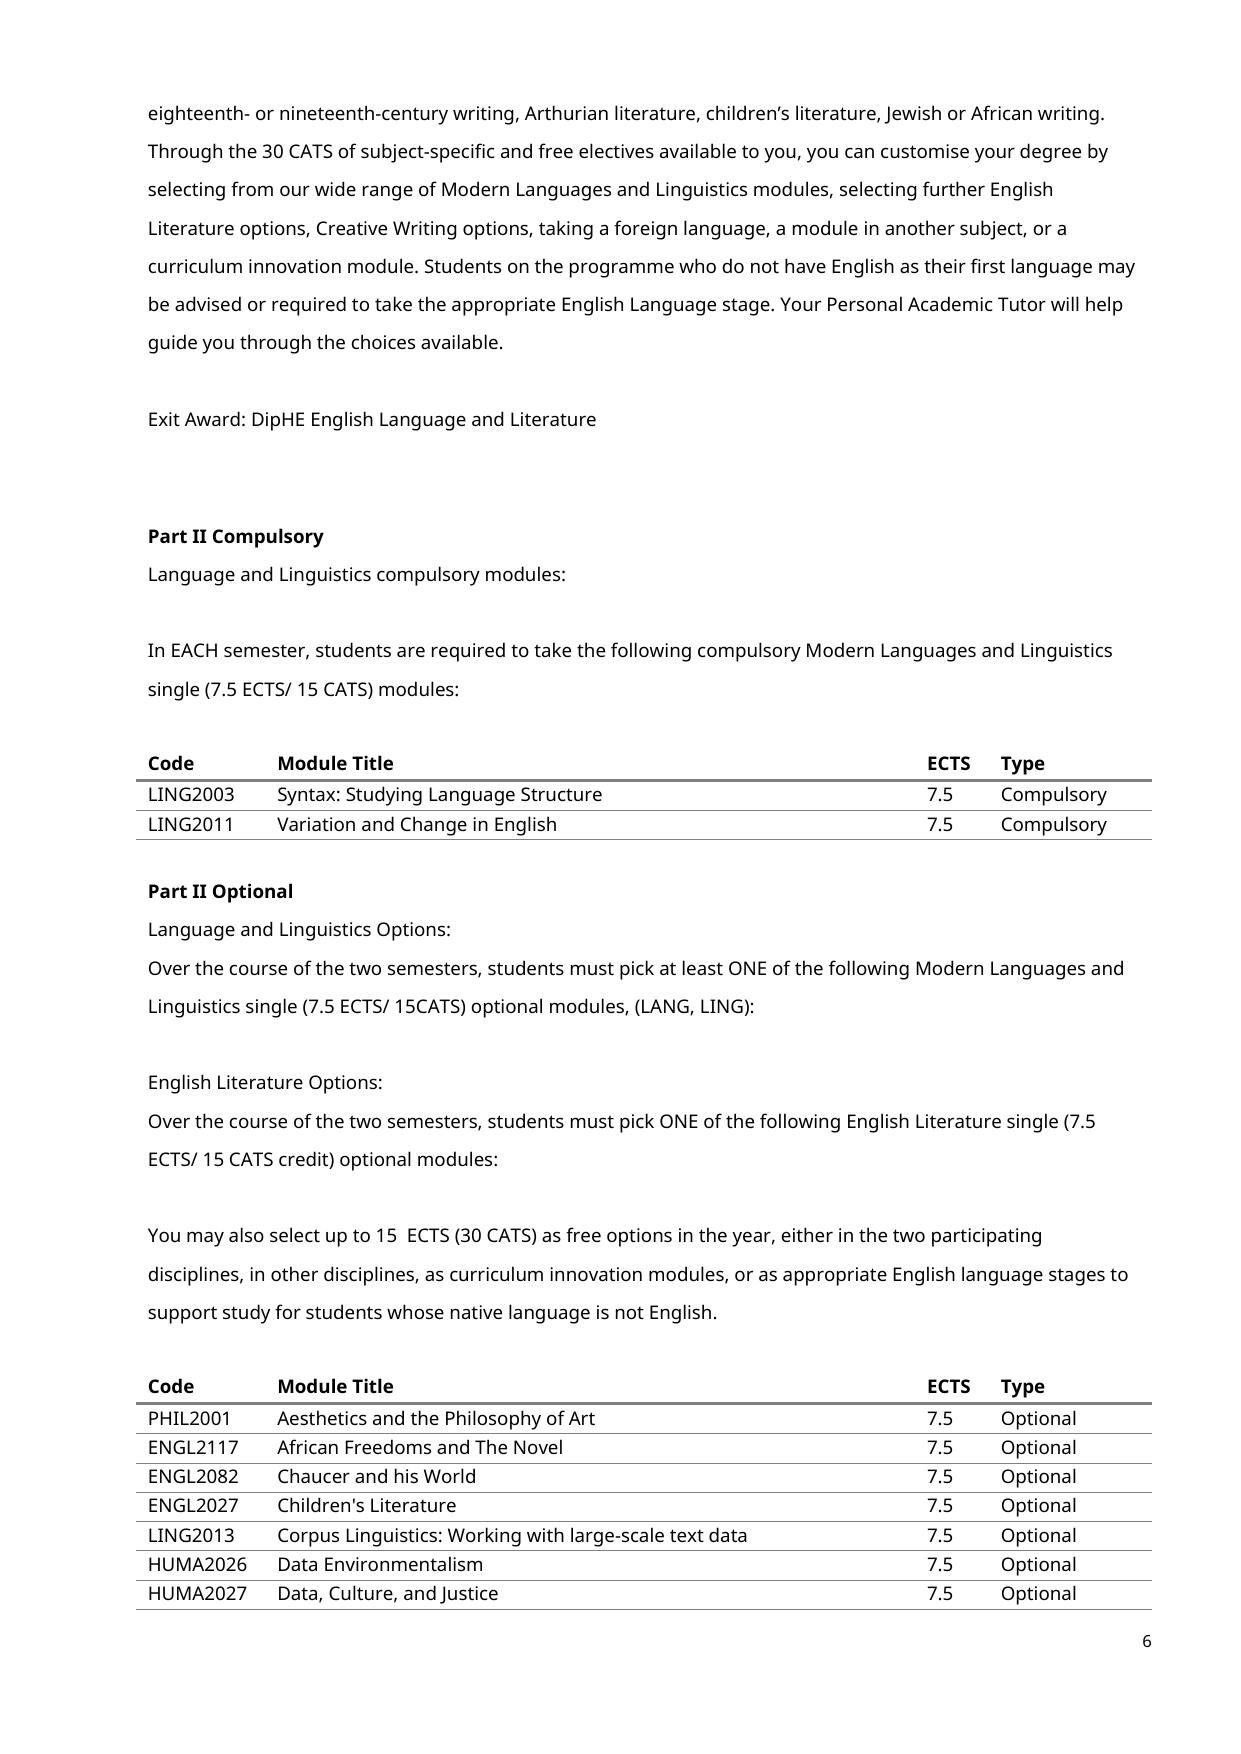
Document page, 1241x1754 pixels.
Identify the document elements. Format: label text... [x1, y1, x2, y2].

table_cell 7.5 [916, 1405, 989, 1433]
table_cell ENGL2027 [136, 1493, 266, 1521]
table_cell ENGL2082 [136, 1464, 266, 1492]
table_cell ECTS [916, 750, 989, 779]
table_cell Part II Compulsory Language and Linguistics compulsory modules: In EACH semester, students are required to take the following compulsory Modern Languages and Linguistics single (7.5 ECTS/ 15 CATS) modules: [136, 485, 1152, 750]
table_cell ENGL2117 [136, 1434, 266, 1462]
table_cell 7.5 [916, 1464, 989, 1492]
table_cell Optional [989, 1522, 1152, 1550]
table_cell Type [989, 750, 1152, 779]
table_cell Optional [989, 1464, 1152, 1492]
table_cell 7.5 [916, 1522, 989, 1550]
table_cell 7.5 [916, 1551, 989, 1579]
table_cell Code [136, 1374, 266, 1402]
table_cell eighteenth- or nineteenth-century writing, Arthurian literature, children’s literature, Jewish or African writing. Through the 30 CATS of subject-specific and free electives available to you, you can customise your degree by selecting from our wide range of Modern Languages and Linguistics modules, selecting further English Literature options, Creative Writing options, taking a foreign language, a module in another subject, or a curriculum innovation module. Students on the programme who do not have English as their first language may be advised or required to take the appropriate English Language stage. Your Personal Academic Tutor will help guide you through the choices available. Exit Award: DipHE English Language and Literature [136, 99, 1152, 485]
table_cell Optional [989, 1581, 1152, 1609]
table_cell LING2003 [136, 782, 266, 810]
table_cell Variation and Change in English [266, 811, 916, 839]
table_cell HUMA2026 [136, 1551, 266, 1579]
table_cell Aesthetics and the Philosophy of Art [266, 1405, 916, 1433]
table_cell LING2011 [136, 811, 266, 839]
table_cell African Freedoms and The Novel [266, 1434, 916, 1462]
table_cell PHIL2001 [136, 1405, 266, 1433]
table_cell 7.5 [916, 1493, 989, 1521]
table_cell Module Title [266, 750, 916, 779]
table_cell HUMA2027 [136, 1581, 266, 1609]
table_cell Optional [989, 1493, 1152, 1521]
table_cell Chaucer and his World [266, 1464, 916, 1492]
table_cell Optional [989, 1551, 1152, 1579]
table_cell Part II Optional Language and Linguistics Options: Over the course of the two semesters, students must pick at least ONE of the following Modern Languages and Linguistics single (7.5 ECTS/ 15CATS) optional modules, (LANG, LING): English Literature Options: Over the course of the two semesters, students must pick ONE of the following English Literature single (7.5 ECTS/ 15 CATS credit) optional modules: You may also select up to 15 ECTS (30 CATS) as free options in the year, either in the two participating disciplines, in other disciplines, as curriculum innovation modules, or as appropriate English language stages to support study for students whose native language is not English. [136, 840, 1152, 1373]
table_cell Compulsory [989, 782, 1152, 810]
table_cell Type [989, 1374, 1152, 1402]
table_cell Data, Culture, and Justice [266, 1581, 916, 1609]
table_cell Optional [989, 1434, 1152, 1462]
table_cell Data Environmentalism [266, 1551, 916, 1579]
table_cell Module Title [266, 1374, 916, 1402]
table_cell 7.5 [916, 1581, 989, 1609]
table_cell Children's Literature [266, 1493, 916, 1521]
table_cell ECTS [916, 1374, 989, 1402]
table_cell Syntax: Studying Language Structure [266, 782, 916, 810]
table_cell 7.5 [916, 811, 989, 839]
table_cell Corpus Linguistics: Working with large-scale text data [266, 1522, 916, 1550]
table_cell 7.5 [916, 782, 989, 810]
table_cell LING2013 [136, 1522, 266, 1550]
table_cell 7.5 [916, 1434, 989, 1462]
table_cell Code [136, 750, 266, 779]
table_cell Compulsory [989, 811, 1152, 839]
table_cell Optional [989, 1405, 1152, 1433]
